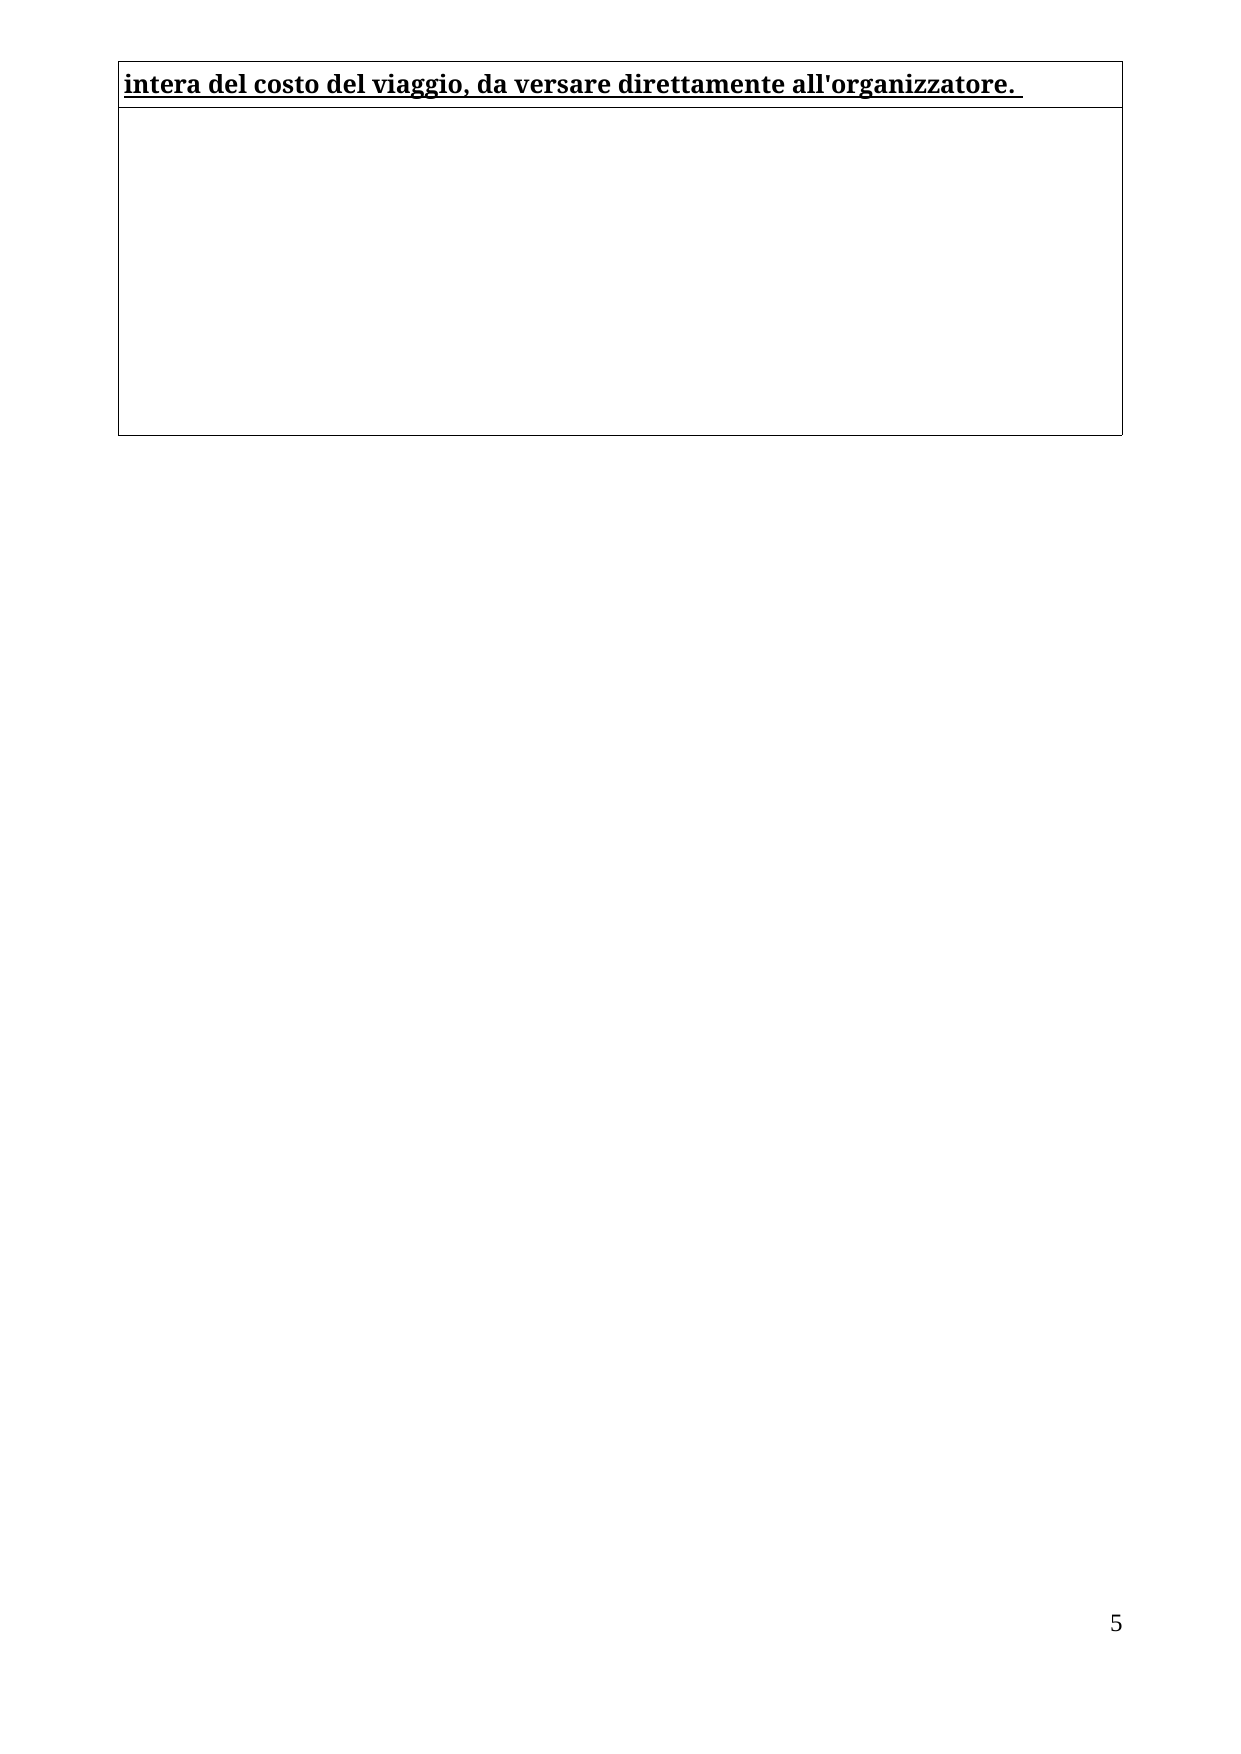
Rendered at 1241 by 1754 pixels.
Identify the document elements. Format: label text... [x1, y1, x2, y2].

table_cell intera del costo del viaggio, da versare direttamente all'organizzatore. [119, 62, 1122, 107]
table_cell [119, 108, 1122, 435]
